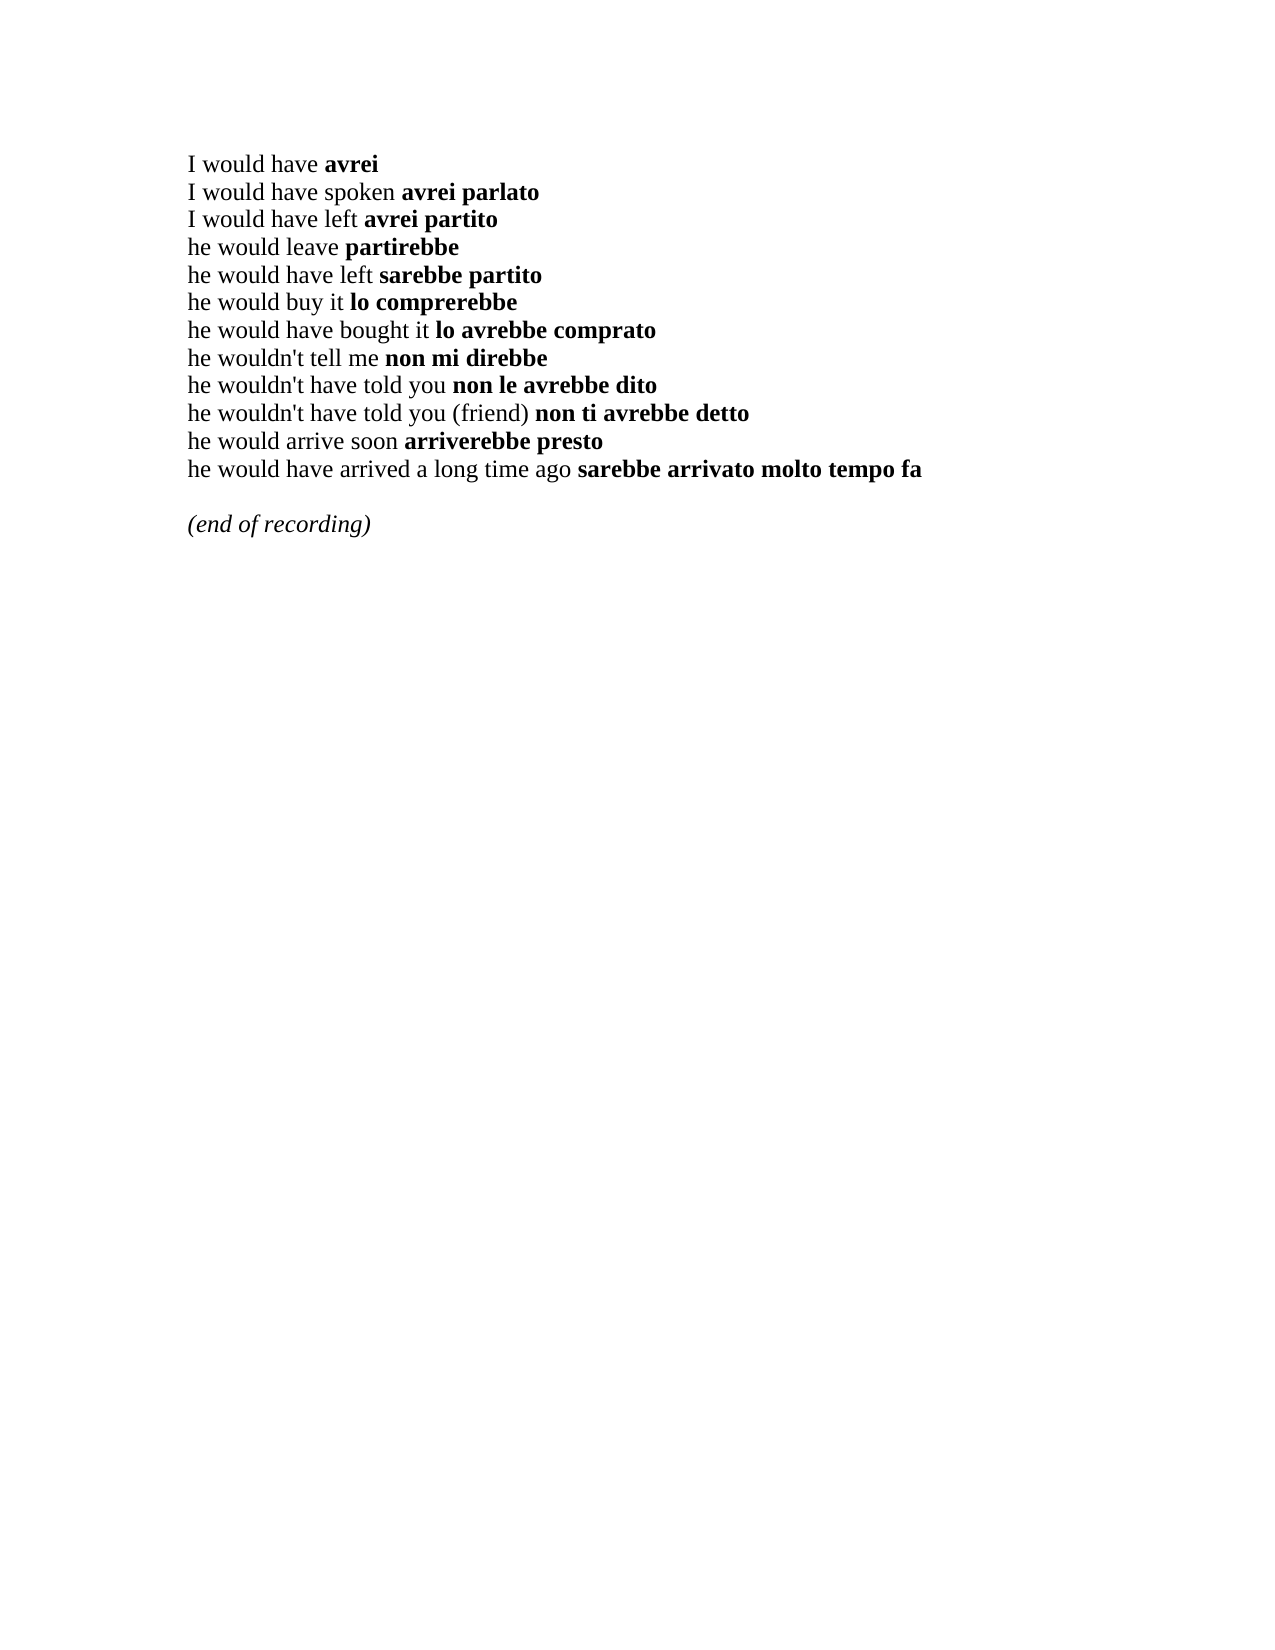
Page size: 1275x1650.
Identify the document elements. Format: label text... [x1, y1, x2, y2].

text he wouldn't have told you non le avrebbe dito [187, 372, 1087, 399]
text I would have left avrei partito [187, 205, 1087, 233]
text he would have arrived a long time ago sarebbe arrivato molto tempo fa [187, 455, 1087, 482]
text he wouldn't have told you (friend) non ti avrebbe detto [187, 399, 1087, 427]
text I would have avrei [187, 150, 1087, 178]
text he would arrive soon arriverebbe presto [187, 427, 1087, 455]
text he would have left sarebbe partito [187, 261, 1087, 288]
text he would have bought it lo avrebbe comprato [187, 316, 1087, 344]
text I would have spoken avrei parlato [187, 178, 1087, 205]
text he would leave partirebbe [187, 233, 1087, 261]
text (end of recording) [187, 510, 1087, 538]
text he wouldn't tell me non mi direbbe [187, 344, 1087, 372]
text he would buy it lo comprerebbe [187, 288, 1087, 316]
